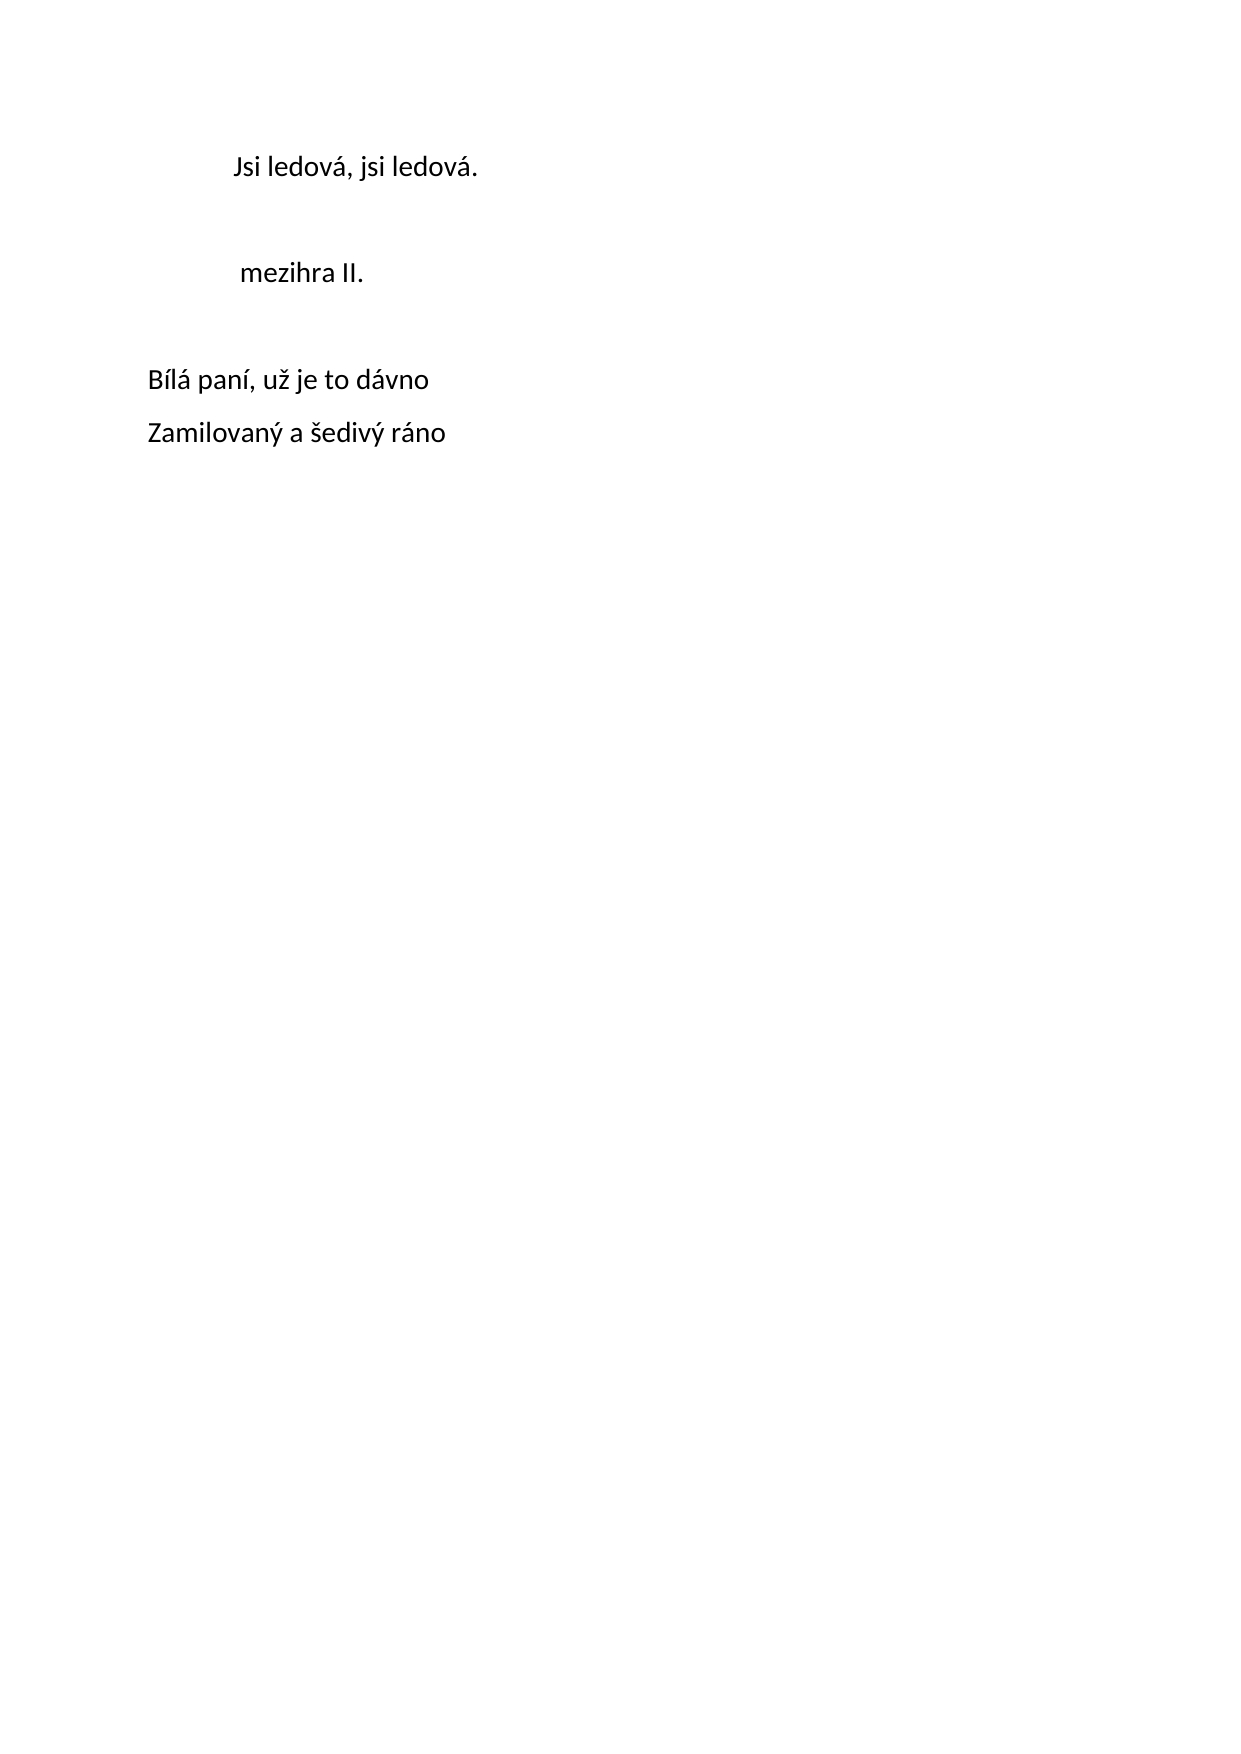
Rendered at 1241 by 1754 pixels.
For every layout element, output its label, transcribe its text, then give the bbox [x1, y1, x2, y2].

text mezihra II. [148, 254, 1093, 290]
text Zamilovaný a šedivý ráno [148, 414, 1093, 450]
text Jsi ledová, jsi ledová. [148, 148, 1093, 183]
text Bílá paní, už je to dávno [148, 361, 1093, 397]
